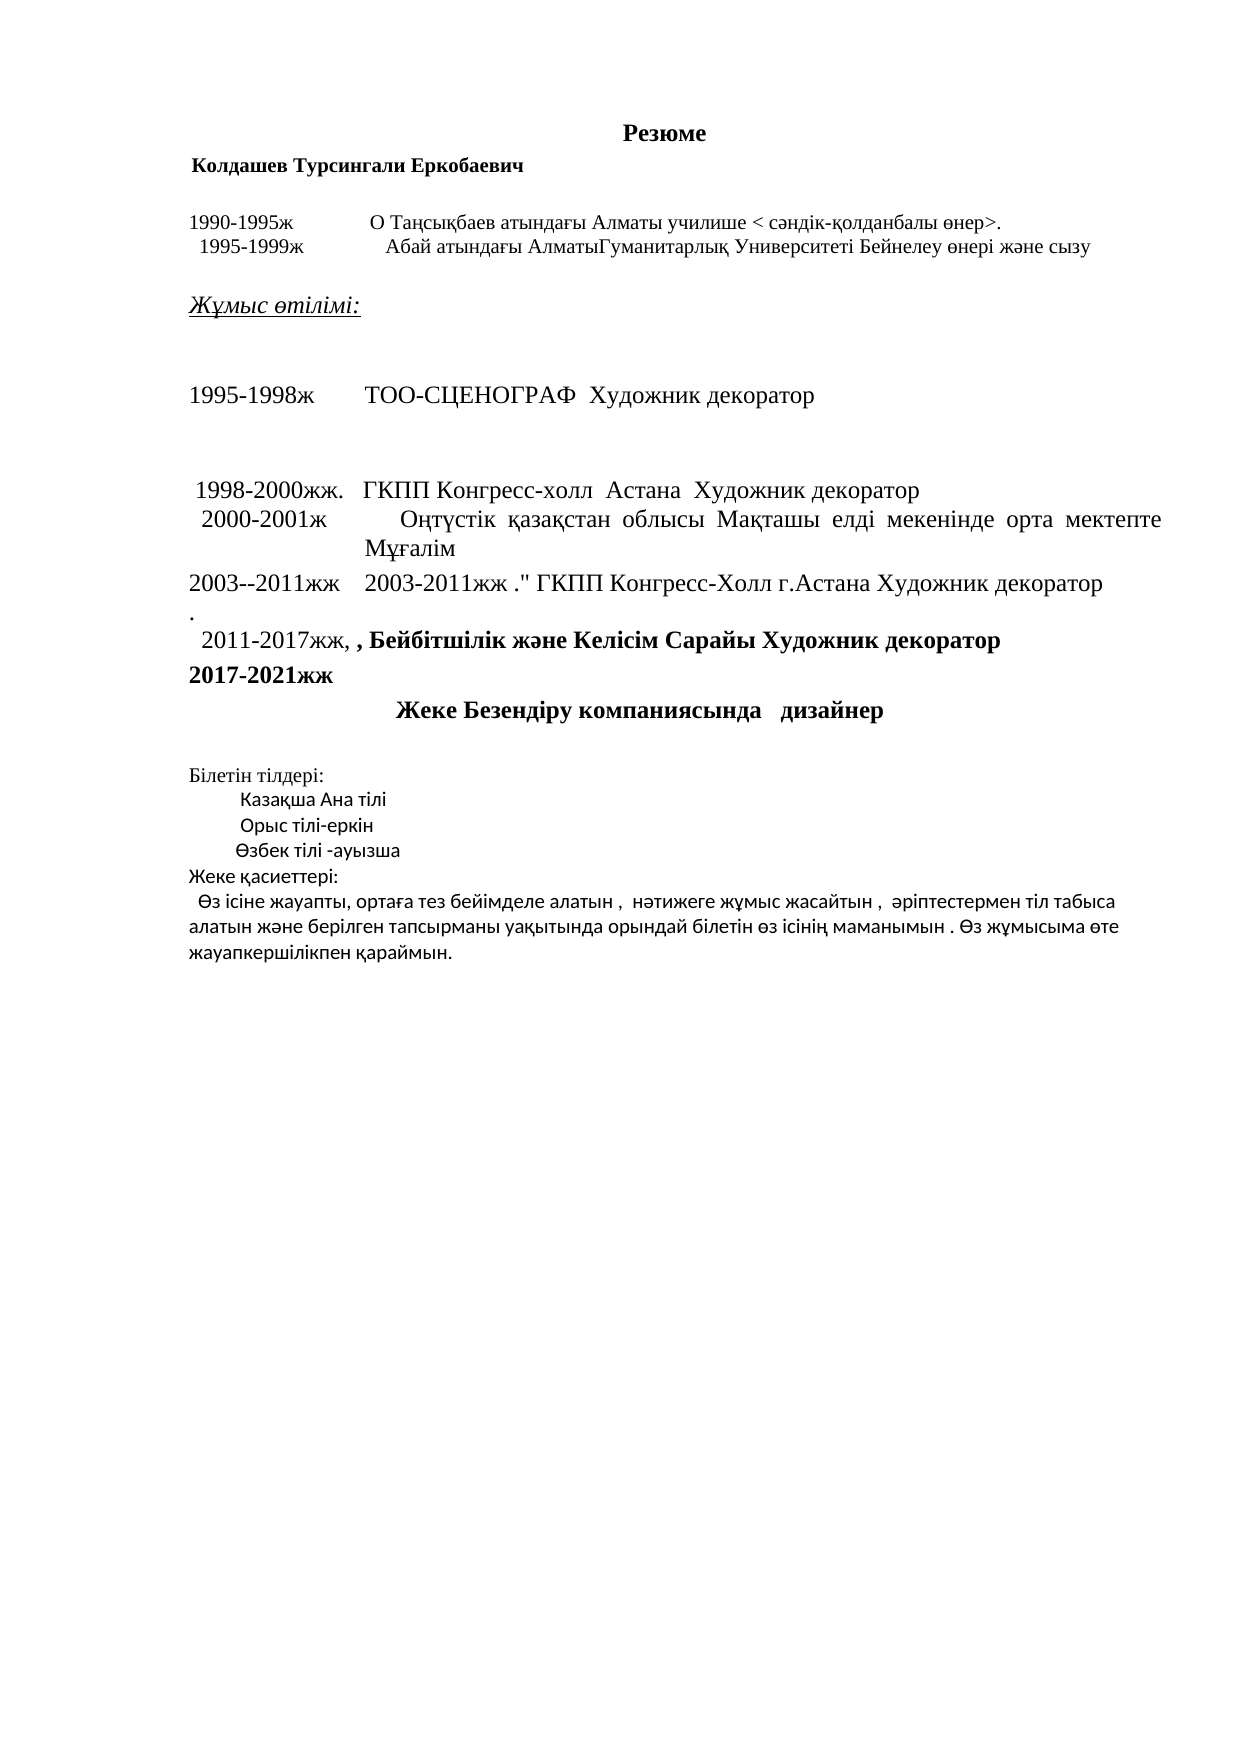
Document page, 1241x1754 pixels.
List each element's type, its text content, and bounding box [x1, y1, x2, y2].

table_cell О Таңсықбаев атындағы Алматы училише < сәндік-қолданбалы өнер>. [353, 210, 1174, 234]
table_cell 2011-2017жж, , Бейбітшілік және Келісім Сарайы Художник декоратор [177, 626, 1174, 654]
table_cell 2003-2011жж ." ГКПП Конгресс-Холл г.Астана Художник декоратор [353, 562, 1174, 626]
table_cell [177, 258, 1174, 291]
table_cell Жеке Безендіру компаниясында дизайнер [353, 654, 1174, 724]
table_cell 2003--2011жж . [177, 562, 353, 626]
table_cell 1990-1995ж [177, 210, 353, 234]
table_cell Білетін тілдері: Казақша Ана тілі Орыс тілі-еркін Өзбек тілі -ауызша Жеке қасиеттері: Өз ісіне жауапты, ортаға тез бейімделе алатын , нәтижеге жұмыс жасайтын , әріптестермен тіл табыса алатын және берілген тапсырманы уақытында орындай білетін өз ісінің маманымын . Өз жұмысыма өте жауапкершілікпен қараймын. [177, 756, 1174, 964]
table_header Колдашев Турсингали Еркобаевич [177, 147, 1174, 177]
table_cell [177, 177, 1174, 210]
table_cell [353, 354, 1174, 380]
text Резюме [177, 118, 1152, 147]
table_cell [177, 354, 353, 380]
table_cell [177, 1032, 353, 1058]
table_cell ТОО-СЦЕНОГРАФ Художник декоратор [353, 380, 1174, 476]
table_cell Жұмыс өтілімі: [177, 291, 1174, 329]
table_cell 1998-2000жж. ГКПП Конгресс-холл Астана Художник декоратор [177, 476, 1174, 504]
table_cell [177, 329, 1174, 353]
table_cell 1995-1999ж [177, 234, 353, 258]
table_cell 2017-2021жж [177, 654, 353, 724]
table_cell [177, 965, 1174, 997]
table_cell [353, 1032, 1174, 1058]
table_cell 2000-2001ж [177, 504, 353, 562]
table_cell [177, 1059, 1174, 1085]
table_cell Абай атындағы АлматыГуманитарлық Университеті Бейнелеу өнері және сызу [353, 234, 1174, 258]
table_cell Оңтүстік қазақстан облысы Мақташы елді мекенінде орта мектепте Мұғалім [353, 504, 1174, 562]
table_cell 1995-1998ж [177, 380, 353, 476]
table_cell [177, 724, 1174, 756]
table_cell [177, 997, 1174, 1032]
